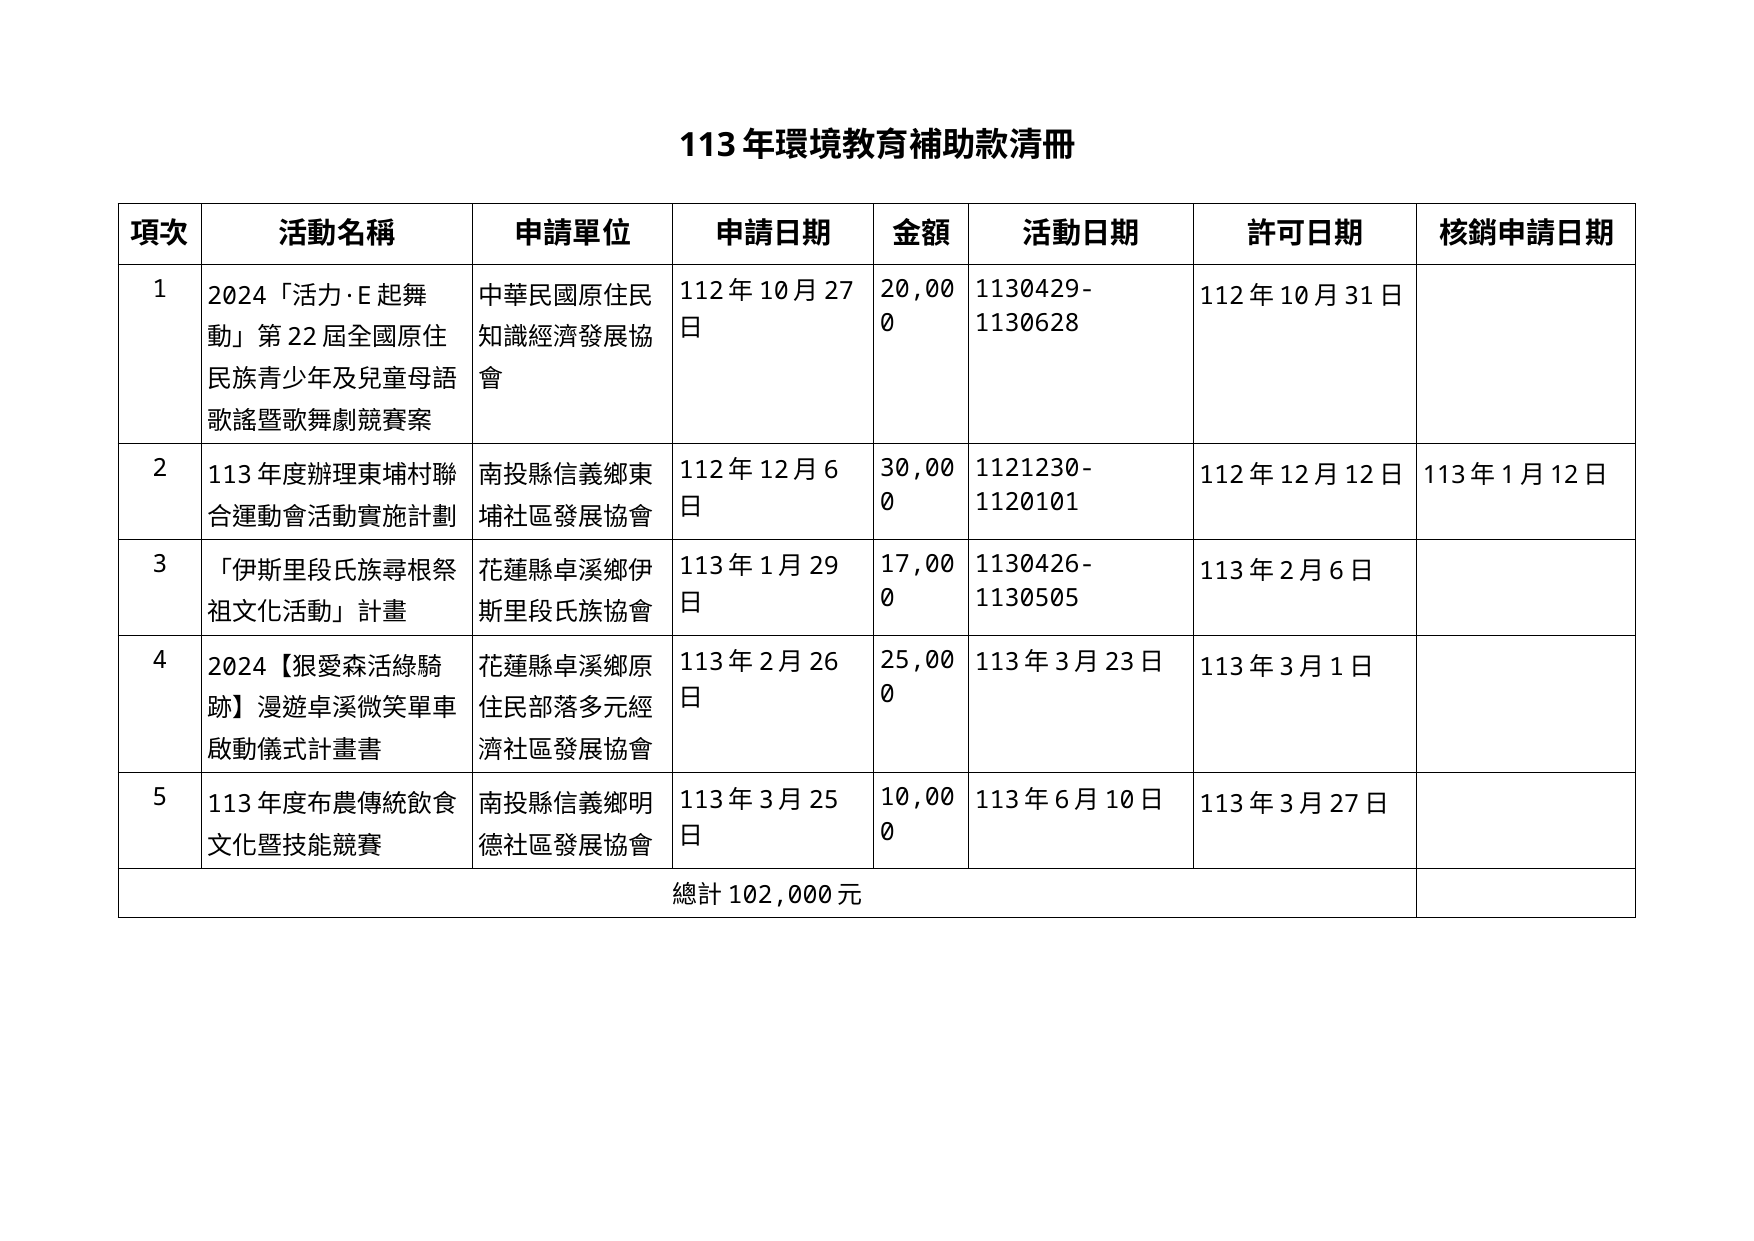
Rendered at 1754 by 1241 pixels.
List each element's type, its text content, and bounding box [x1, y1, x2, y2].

table_cell 花蓮縣卓溪鄉原住民部落多元經濟社區發展協會 [473, 636, 672, 772]
table_cell [1417, 773, 1635, 868]
table_cell 2024【狠愛森活綠騎跡】漫遊卓溪微笑單車啟動儀式計畫書 [202, 636, 472, 772]
table_header 金額 [874, 204, 968, 264]
table_cell 2 [119, 444, 201, 539]
table_cell [1417, 540, 1635, 635]
table_cell 113年3月23日 [969, 636, 1193, 772]
table_cell 2024「活力·E起舞動」第22屆全國原住民族青少年及兒童母語歌謠暨歌舞劇競賽案 [202, 265, 472, 443]
table_cell 113年度辦理東埔村聯合運動會活動實施計劃 [202, 444, 472, 539]
table_cell [1417, 869, 1635, 917]
table_cell 113年1月29日 [673, 540, 873, 635]
table_cell 17,000 [874, 540, 968, 635]
table_cell 總計102,000元 [119, 869, 1416, 917]
table_header 活動名稱 [202, 204, 472, 264]
table_cell 「伊斯里段氏族尋根祭祖文化活動」計畫 [202, 540, 472, 635]
table_header 申請日期 [673, 204, 873, 264]
table_cell 南投縣信義鄉明德社區發展協會 [473, 773, 672, 868]
table_cell 20,000 [874, 265, 968, 443]
table_cell [1417, 636, 1635, 772]
table_cell 南投縣信義鄉東埔社區發展協會 [473, 444, 672, 539]
table_cell 25,000 [874, 636, 968, 772]
table_cell 113年1月12日 [1417, 444, 1635, 539]
table_cell 112年10月27日 [673, 265, 873, 443]
table_cell 113年2月6日 [1194, 540, 1416, 635]
table_cell 1130429-1130628 [969, 265, 1193, 443]
table_cell 花蓮縣卓溪鄉伊斯里段氏族協會 [473, 540, 672, 635]
table_header 申請單位 [473, 204, 672, 264]
table_header 許可日期 [1194, 204, 1416, 264]
table_cell 112年10月31日 [1194, 265, 1416, 443]
table_cell 1121230-1120101 [969, 444, 1193, 539]
table_cell 3 [119, 540, 201, 635]
table_cell 1130426-1130505 [969, 540, 1193, 635]
table_header 核銷申請日期 [1417, 204, 1635, 264]
table_header 活動日期 [969, 204, 1193, 264]
table_cell 1 [119, 265, 201, 443]
table_header 項次 [119, 204, 201, 264]
table_cell 中華民國原住民知識經濟發展協會 [473, 265, 672, 443]
table_cell 112年12月12日 [1194, 444, 1416, 539]
table_cell 113年3月25日 [673, 773, 873, 868]
table_cell 113年3月1日 [1194, 636, 1416, 772]
table_cell 4 [119, 636, 201, 772]
table_cell [1417, 265, 1635, 443]
table_cell 113年3月27日 [1194, 773, 1416, 868]
table_cell 112年12月6日 [673, 444, 873, 539]
text 113年環境教育補助款清冊 [118, 118, 1636, 167]
table_cell 10,000 [874, 773, 968, 868]
table_cell 113年度布農傳統飲食文化暨技能競賽 [202, 773, 472, 868]
table_cell 113年2月26日 [673, 636, 873, 772]
table_cell 5 [119, 773, 201, 868]
table_cell 30,000 [874, 444, 968, 539]
table_cell 113年6月10日 [969, 773, 1193, 868]
